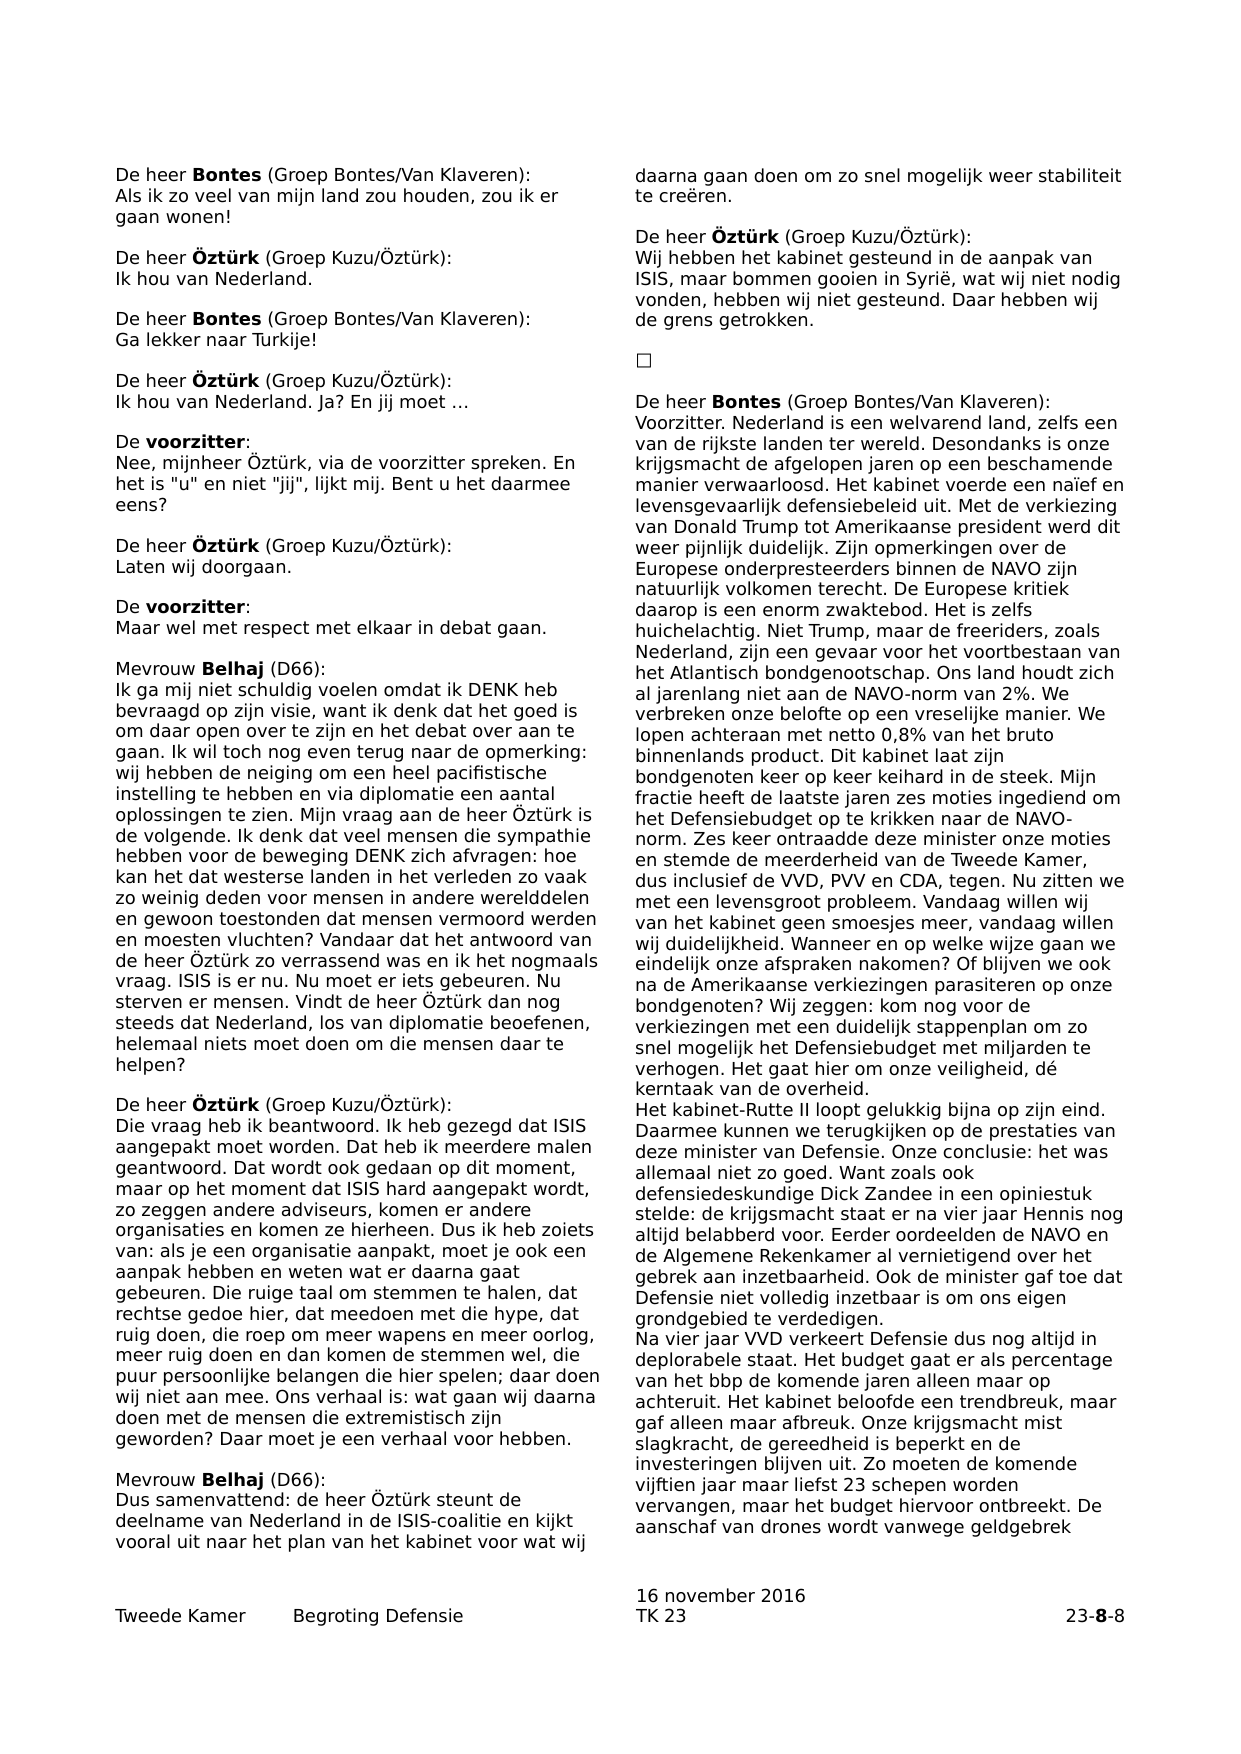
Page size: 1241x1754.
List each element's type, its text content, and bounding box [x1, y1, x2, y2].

text ⬜ [635, 351, 1125, 372]
text Als ik zo veel van mijn land zou houden, zou ik er gaan wonen! [115, 186, 605, 228]
text Laten wij doorgaan. [115, 556, 605, 577]
text De voorzitter: [115, 432, 605, 453]
text De heer Bontes (Groep Bontes/Van Klaveren): [115, 165, 605, 186]
text Nee, mijnheer Öztürk, via de voorzitter spreken. En het is "u" en niet "jij", lijkt mij. Bent u het daarmee eens? [115, 453, 605, 516]
text De heer Öztürk (Groep Kuzu/Öztürk): [115, 1095, 605, 1116]
text Ik hou van Nederland. [115, 268, 605, 289]
text Ga lekker naar Turkije! [115, 330, 605, 351]
text Dus samenvattend: de heer Öztürk steunt de deelname van Nederland in de ISIS-coalitie en kijkt vooral uit naar het plan van het kabinet voor wat wij [115, 1490, 605, 1553]
text Mevrouw Belhaj (D66): [115, 659, 605, 679]
text daarna gaan doen om zo snel mogelijk weer stabiliteit te creëren. [635, 165, 1125, 207]
text Die vraag heb ik beantwoord. Ik heb gezegd dat ISIS aangepakt moet worden. Dat heb ik meerdere malen geantwoord. Dat wordt ook gedaan op dit moment, maar op het moment dat ISIS hard aangepakt wordt, zo zeggen andere adviseurs, komen er andere organisaties en komen ze hierheen. Dus ik heb zoiets van: als je een organisatie aanpakt, moet je ook een aanpak hebben en weten wat er daarna gaat gebeuren. Die ruige taal om stemmen te halen, dat rechtse gedoe hier, dat meedoen met die hype, dat ruig doen, die roep om meer wapens en meer oorlog, meer ruig doen en dan komen de stemmen wel, die puur persoonlijke belangen die hier spelen; daar doen wij niet aan mee. Ons verhaal is: wat gaan wij daarna doen met de mensen die extremistisch zijn geworden? Daar moet je een verhaal voor hebben. [115, 1116, 605, 1449]
text Ik ga mij niet schuldig voelen omdat ik DENK heb bevraagd op zijn visie, want ik denk dat het goed is om daar open over te zijn en het debat over aan te gaan. Ik wil toch nog even terug naar de opmerking: wij hebben de neiging om een heel pacifistische instelling te hebben en via diplomatie een aantal oplossingen te zien. Mijn vraag aan de heer Öztürk is de volgende. Ik denk dat veel mensen die sympathie hebben voor de beweging DENK zich afvragen: hoe kan het dat westerse landen in het verleden zo vaak zo weinig deden voor mensen in andere werelddelen en gewoon toestonden dat mensen vermoord werden en moesten vluchten? Vandaar dat het antwoord van de heer Öztürk zo verrassend was en ik het nogmaals vraag. ISIS is er nu. Nu moet er iets gebeuren. Nu sterven er mensen. Vindt de heer Öztürk dan nog steeds dat Nederland, los van diplomatie beoefenen, helemaal niets moet doen om die mensen daar te helpen? [115, 679, 605, 1075]
text De heer Öztürk (Groep Kuzu/Öztürk): [115, 248, 605, 268]
text De heer Bontes (Groep Bontes/Van Klaveren): [115, 309, 605, 330]
text Maar wel met respect met elkaar in debat gaan. [115, 618, 605, 639]
text De heer Öztürk (Groep Kuzu/Öztürk): [115, 536, 605, 556]
text Na vier jaar VVD verkeert Defensie dus nog altijd in deplorabele staat. Het budget gaat er als percentage van het bbp de komende jaren alleen maar op achteruit. Het kabinet beloofde een trendbreuk, maar gaf alleen maar afbreuk. Onze krijgsmacht mist slagkracht, de gereedheid is beperkt en de investeringen blijven uit. Zo moeten de komende vijftien jaar maar liefst 23 schepen worden vervangen, maar het budget hiervoor ontbreekt. De aanschaf van drones wordt vanwege geldgebrek [635, 1329, 1125, 1537]
text Voorzitter. Nederland is een welvarend land, zelfs een van de rijkste landen ter wereld. Desondanks is onze krijgsmacht de afgelopen jaren op een beschamende manier verwaarloosd. Het kabinet voerde een naïef en levensgevaarlijk defensiebeleid uit. Met de verkiezing van Donald Trump tot Amerikaanse president werd dit weer pijnlijk duidelijk. Zijn opmerkingen over de Europese onderpresteerders binnen de NAVO zijn natuurlijk volkomen terecht. De Europese kritiek daarop is een enorm zwaktebod. Het is zelfs huichelachtig. Niet Trump, maar de freeriders, zoals Nederland, zijn een gevaar voor het voortbestaan van het Atlantisch bondgenootschap. Ons land houdt zich al jarenlang niet aan de NAVO-norm van 2%. We verbreken onze belofte op een vreselijke manier. We lopen achteraan met netto 0,8% van het bruto binnenlands product. Dit kabinet laat zijn bondgenoten keer op keer keihard in de steek. Mijn fractie heeft de laatste jaren zes moties ingediend om het Defensiebudget op te krikken naar de NAVO-norm. Zes keer ontraadde deze minister onze moties en stemde de meerderheid van de Tweede Kamer, dus inclusief de VVD, PVV en CDA, tegen. Nu zitten we met een levensgroot probleem. Vandaag willen wij van het kabinet geen smoesjes meer, vandaag willen wij duidelijkheid. Wanneer en op welke wijze gaan we eindelijk onze afspraken nakomen? Of blijven we ook na de Amerikaanse verkiezingen parasiteren op onze bondgenoten? Wij zeggen: kom nog voor de verkiezingen met een duidelijk stappenplan om zo snel mogelijk het Defensiebudget met miljarden te verhogen. Het gaat hier om onze veiligheid, dé kerntaak van de overheid. [635, 412, 1125, 1100]
text Ik hou van Nederland. Ja? En jij moet … [115, 392, 605, 412]
text Mevrouw Belhaj (D66): [115, 1469, 605, 1490]
text Wij hebben het kabinet gesteund in de aanpak van ISIS, maar bommen gooien in Syrië, wat wij niet nodig vonden, hebben wij niet gesteund. Daar hebben wij de grens getrokken. [635, 248, 1125, 331]
text De voorzitter: [115, 597, 605, 618]
text De heer Öztürk (Groep Kuzu/Öztürk): [635, 227, 1125, 248]
text De heer Bontes (Groep Bontes/Van Klaveren): [635, 392, 1125, 412]
text De heer Öztürk (Groep Kuzu/Öztürk): [115, 371, 605, 392]
text Het kabinet-Rutte II loopt gelukkig bijna op zijn eind. Daarmee kunnen we terugkijken op de prestaties van deze minister van Defensie. Onze conclusie: het was allemaal niet zo goed. Want zoals ook defensiedeskundige Dick Zandee in een opiniestuk stelde: de krijgsmacht staat er na vier jaar Hennis nog altijd belabberd voor. Eerder oordeelden de NAVO en de Algemene Rekenkamer al vernietigend over het gebrek aan inzetbaarheid. Ook de minister gaf toe dat Defensie niet volledig inzetbaar is om ons eigen grondgebied te verdedigen. [635, 1100, 1125, 1329]
